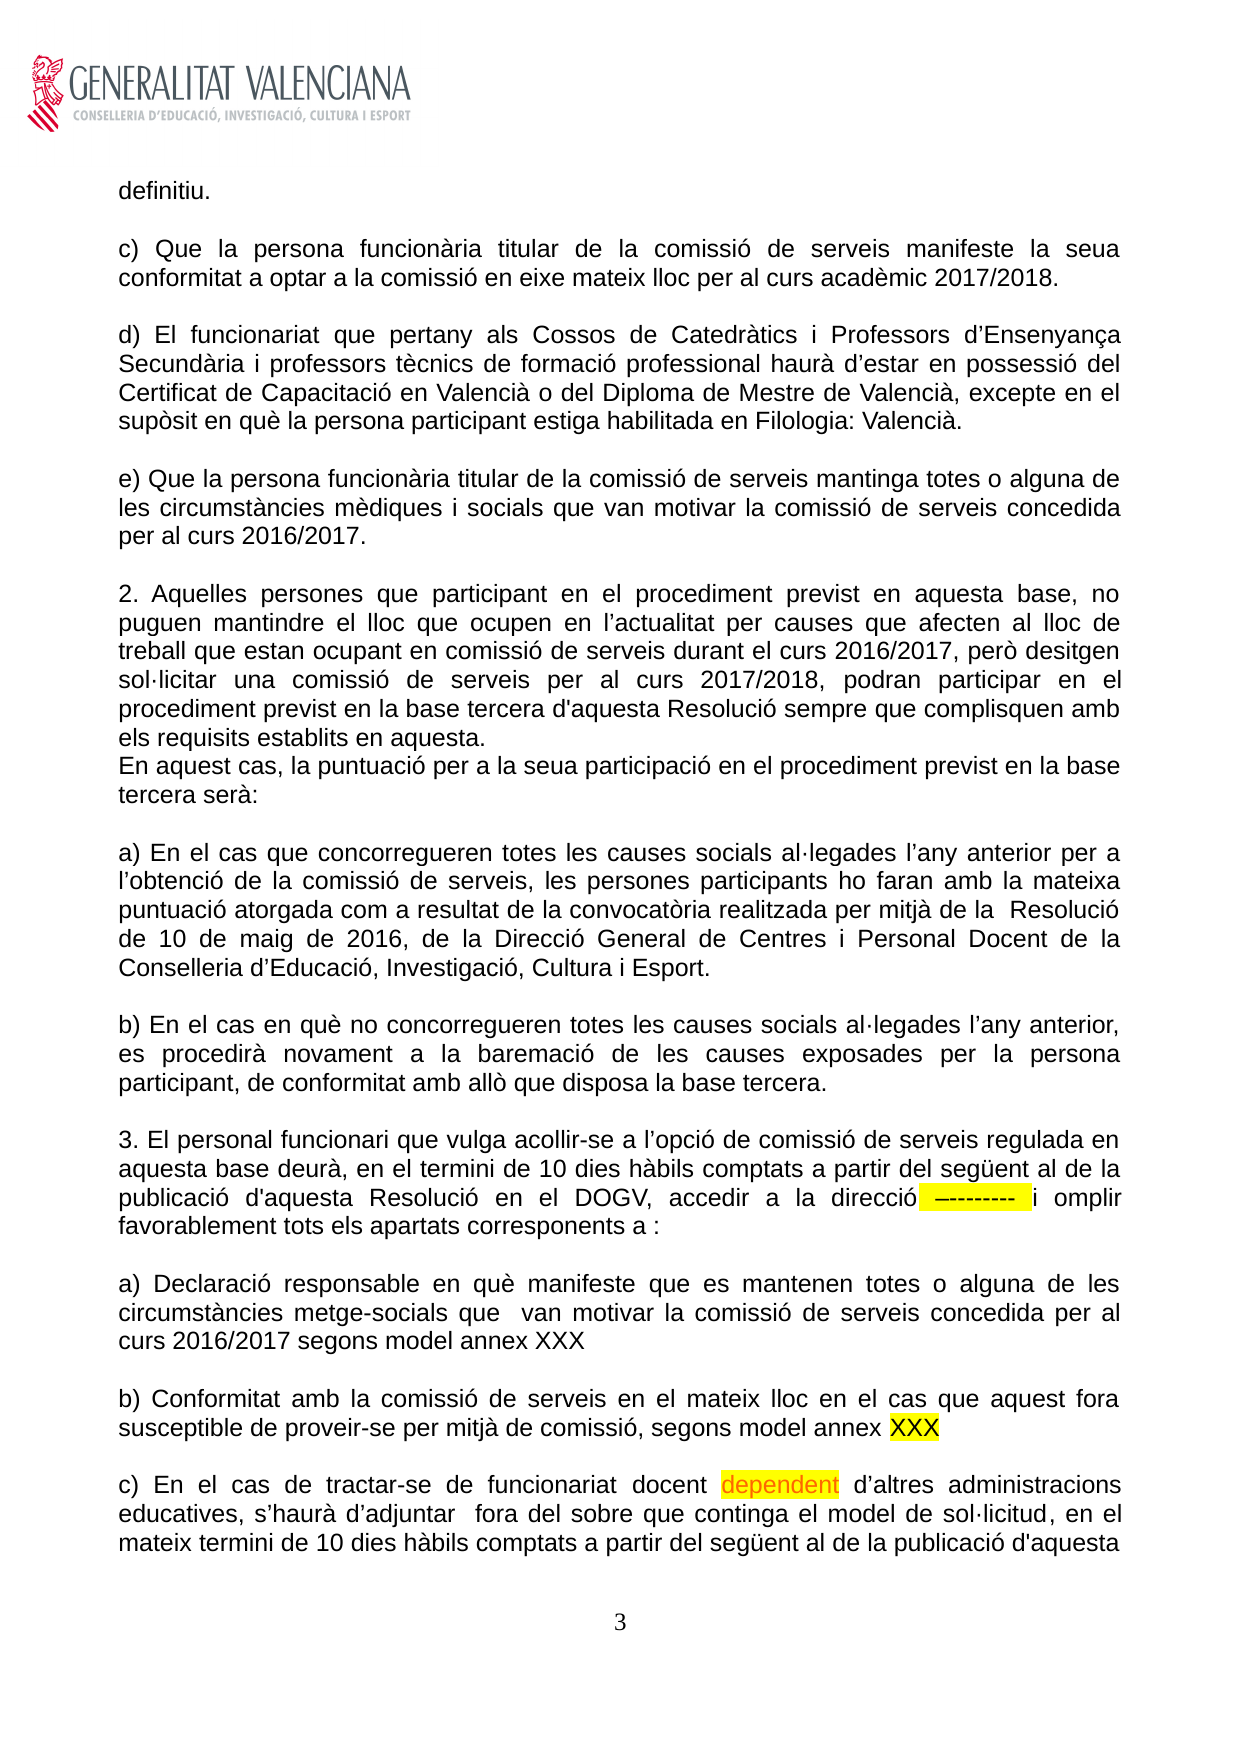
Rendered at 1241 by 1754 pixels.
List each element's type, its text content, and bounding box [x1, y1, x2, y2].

text definitiu. [118, 176, 1122, 205]
list 2. Aquelles persones que participant en el procediment previst en aquesta base, no puguen mantindre el lloc que ocupen en l’actualitat per causes que afecten al lloc de treball que estan ocupant en comissió de serveis durant el curs 2016/2017, però desitgen sol·licitar una comissió de serveis per al curs 2017/2018, podran participar en el procediment previst en la base tercera d'aquesta Resolució sempre que complisquen amb els requisits establits en aquesta. [118, 579, 1122, 751]
list 3. El personal funcionari que vulga acollir-se a l’opció de comissió de serveis regulada en aquesta base deurà, en el termini de 10 dies hàbils comptats a partir del següent al de la publicació d'aquesta Resolució en el DOGV, accedir a la direcció –-------- i omplir favorablement tots els apartats corresponents a : [118, 1125, 1122, 1240]
list b) Conformitat amb la comissió de serveis en el mateix lloc en el cas que aquest fora susceptible de proveir-se per mitjà de comissió, segons model annex XXX [118, 1384, 1122, 1441]
text c) En el cas de tractar-se de funcionariat docent dependent d’altres administracions educatives, s’haurà d’adjuntar fora del sobre que continga el model de sol·licitud, en el mateix termini de 10 dies hàbils comptats a partir del següent al de la publicació d'aquesta [118, 1470, 1122, 1556]
list e) Que la persona funcionària titular de la comissió de serveis mantinga totes o alguna de les circumstàncies mèdiques i socials que van motivar la comissió de serveis concedida per al curs 2016/2017. [118, 464, 1122, 550]
list a) Declaració responsable en què manifeste que es mantenen totes o alguna de les circumstàncies metge-socials que van motivar la comissió de serveis concedida per al curs 2016/2017 segons model annex XXX [118, 1269, 1122, 1355]
list En aquest cas, la puntuació per a la seua participació en el procediment previst en la base tercera serà: [118, 751, 1122, 809]
text b) En el cas en què no concorregueren totes les causes socials al·legades l’any anterior, es procedirà novament a la baremació de les causes exposades per la persona participant, de conformitat amb allò que disposa la base tercera. [118, 1010, 1122, 1096]
picture [0, 19, 439, 167]
list a) En el cas que concorregueren totes les causes socials al·legades l’any anterior per a l’obtenció de la comissió de serveis, les persones participants ho faran amb la mateixa puntuació atorgada com a resultat de la convocatòria realitzada per mitjà de la Resolució de 10 de maig de 2016, de la Direcció General de Centres i Personal Docent de la Conselleria d’Educació, Investigació, Cultura i Esport. [118, 838, 1122, 981]
text d) El funcionariat que pertany als Cossos de Catedràtics i Professors d’Ensenyança Secundària i professors tècnics de formació professional haurà d’estar en possessió del Certificat de Capacitació en Valencià o del Diploma de Mestre de Valencià, excepte en el supòsit en què la persona participant estiga habilitada en Filologia: Valencià. [118, 320, 1122, 435]
text c) Que la persona funcionària titular de la comissió de serveis manifeste la seua conformitat a optar a la comissió en eixe mateix lloc per al curs acadèmic 2017/2018. [118, 234, 1122, 291]
